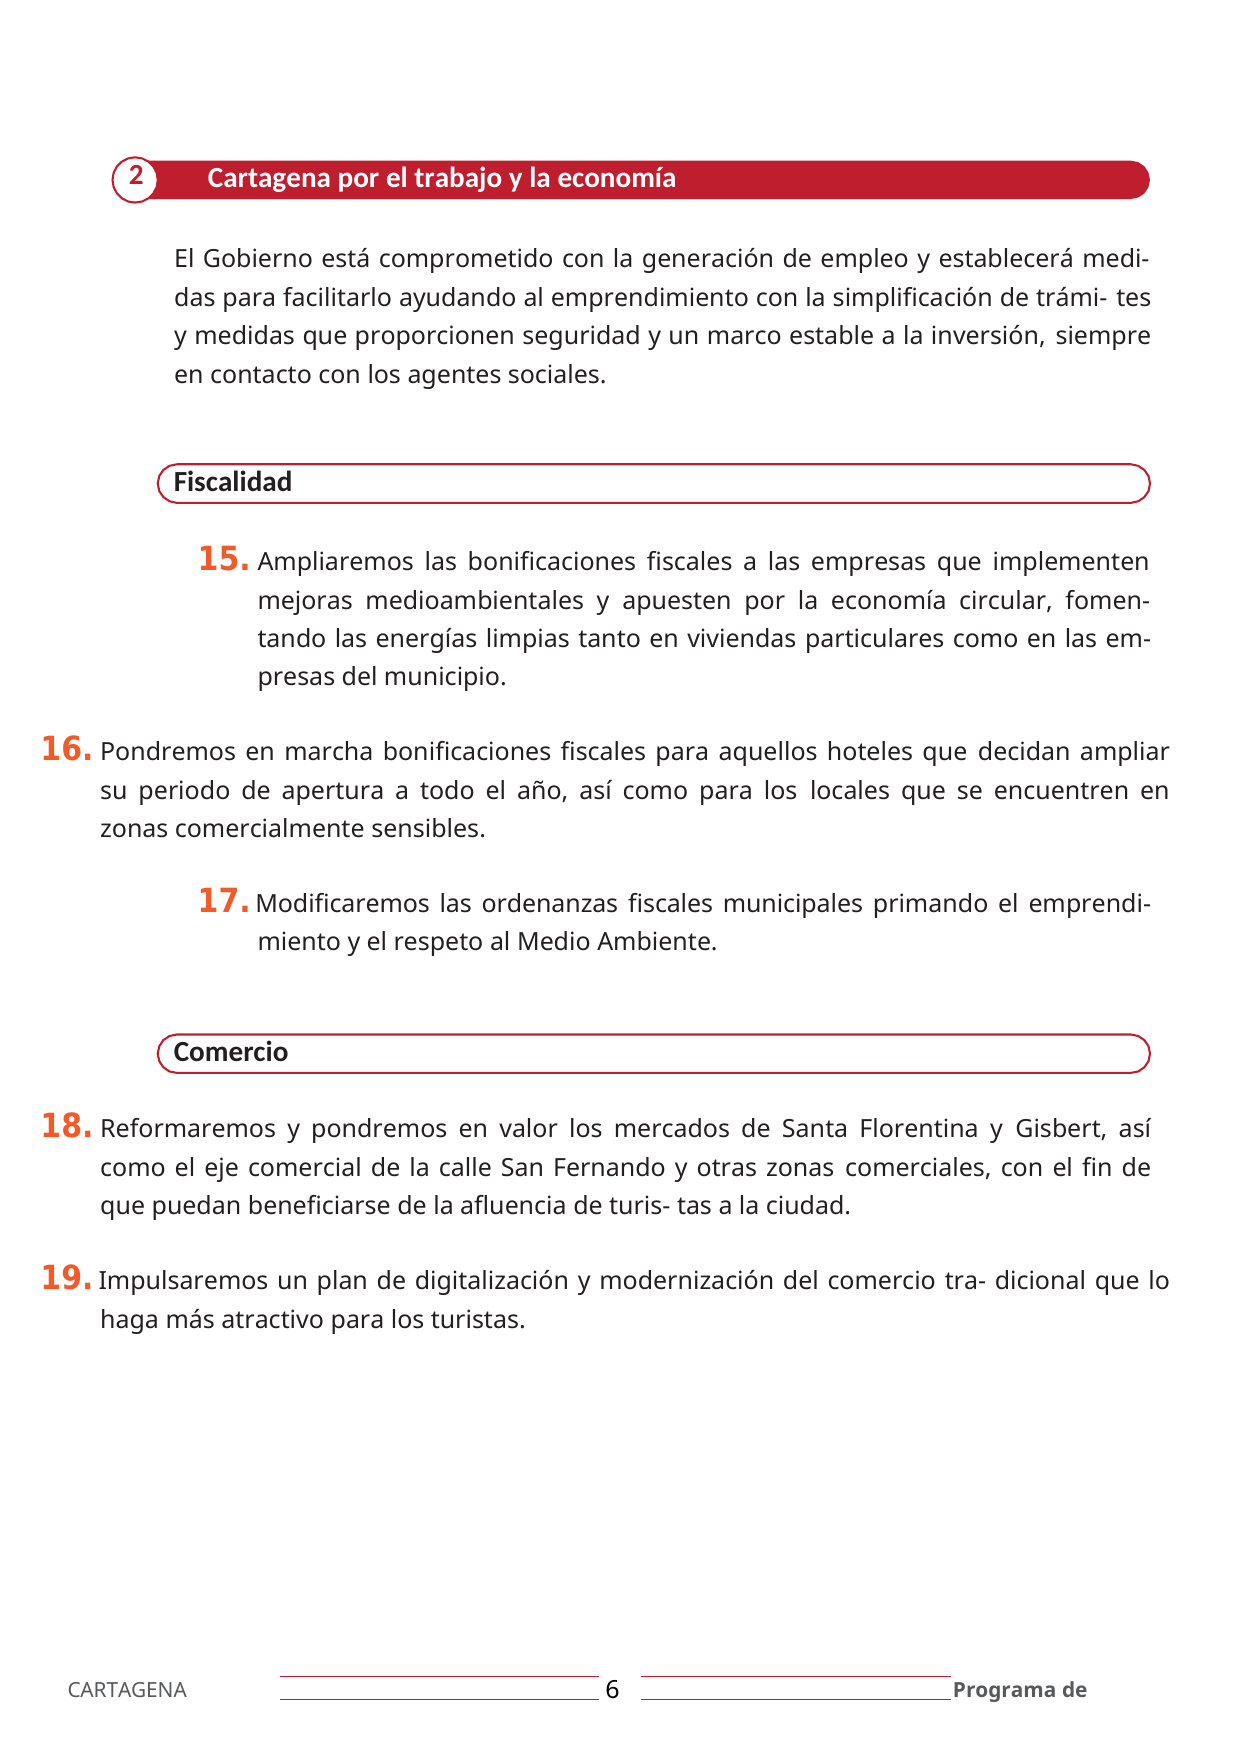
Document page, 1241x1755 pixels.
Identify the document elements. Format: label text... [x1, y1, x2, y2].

list Impulsaremos un plan de digitalización y modernización del comercio tra- dicional que lo haga más atractivo para los turistas. [40, 1259, 1170, 1335]
list Pondremos en marcha bonificaciones fiscales para aquellos hoteles que decidan ampliar su periodo de apertura a todo el año, así como para los locales que se encuentren en zonas comercialmente sensibles. [40, 730, 1170, 845]
list Modificaremos las ordenanzas fiscales municipales primando el emprendi- miento y el respeto al Medio Ambiente. [197, 881, 1151, 958]
list Reformaremos y pondremos en valor los mercados de Santa Florentina y Gisbert, así como el eje comercial de la calle San Fernando y otras zonas comerciales, con el fin de que puedan beneficiarse de la afluencia de turis- tas a la ciudad. [40, 1107, 1151, 1222]
list Ampliaremos las bonificaciones fiscales a las empresas que implementen mejoras medioambientales y apuesten por la economía circular, fomen- tando las energías limpias tanto en viviendas particulares como en las em- presas del municipio. [197, 540, 1151, 693]
text El Gobierno está comprometido con la generación de empleo y establecerá medi- das para facilitarlo ayudando al emprendimiento con la simplificación de trámi- tes y medidas que proporcionen seguridad y un marco estable a la inversión, siempre en contacto con los agentes sociales. [174, 241, 1151, 390]
